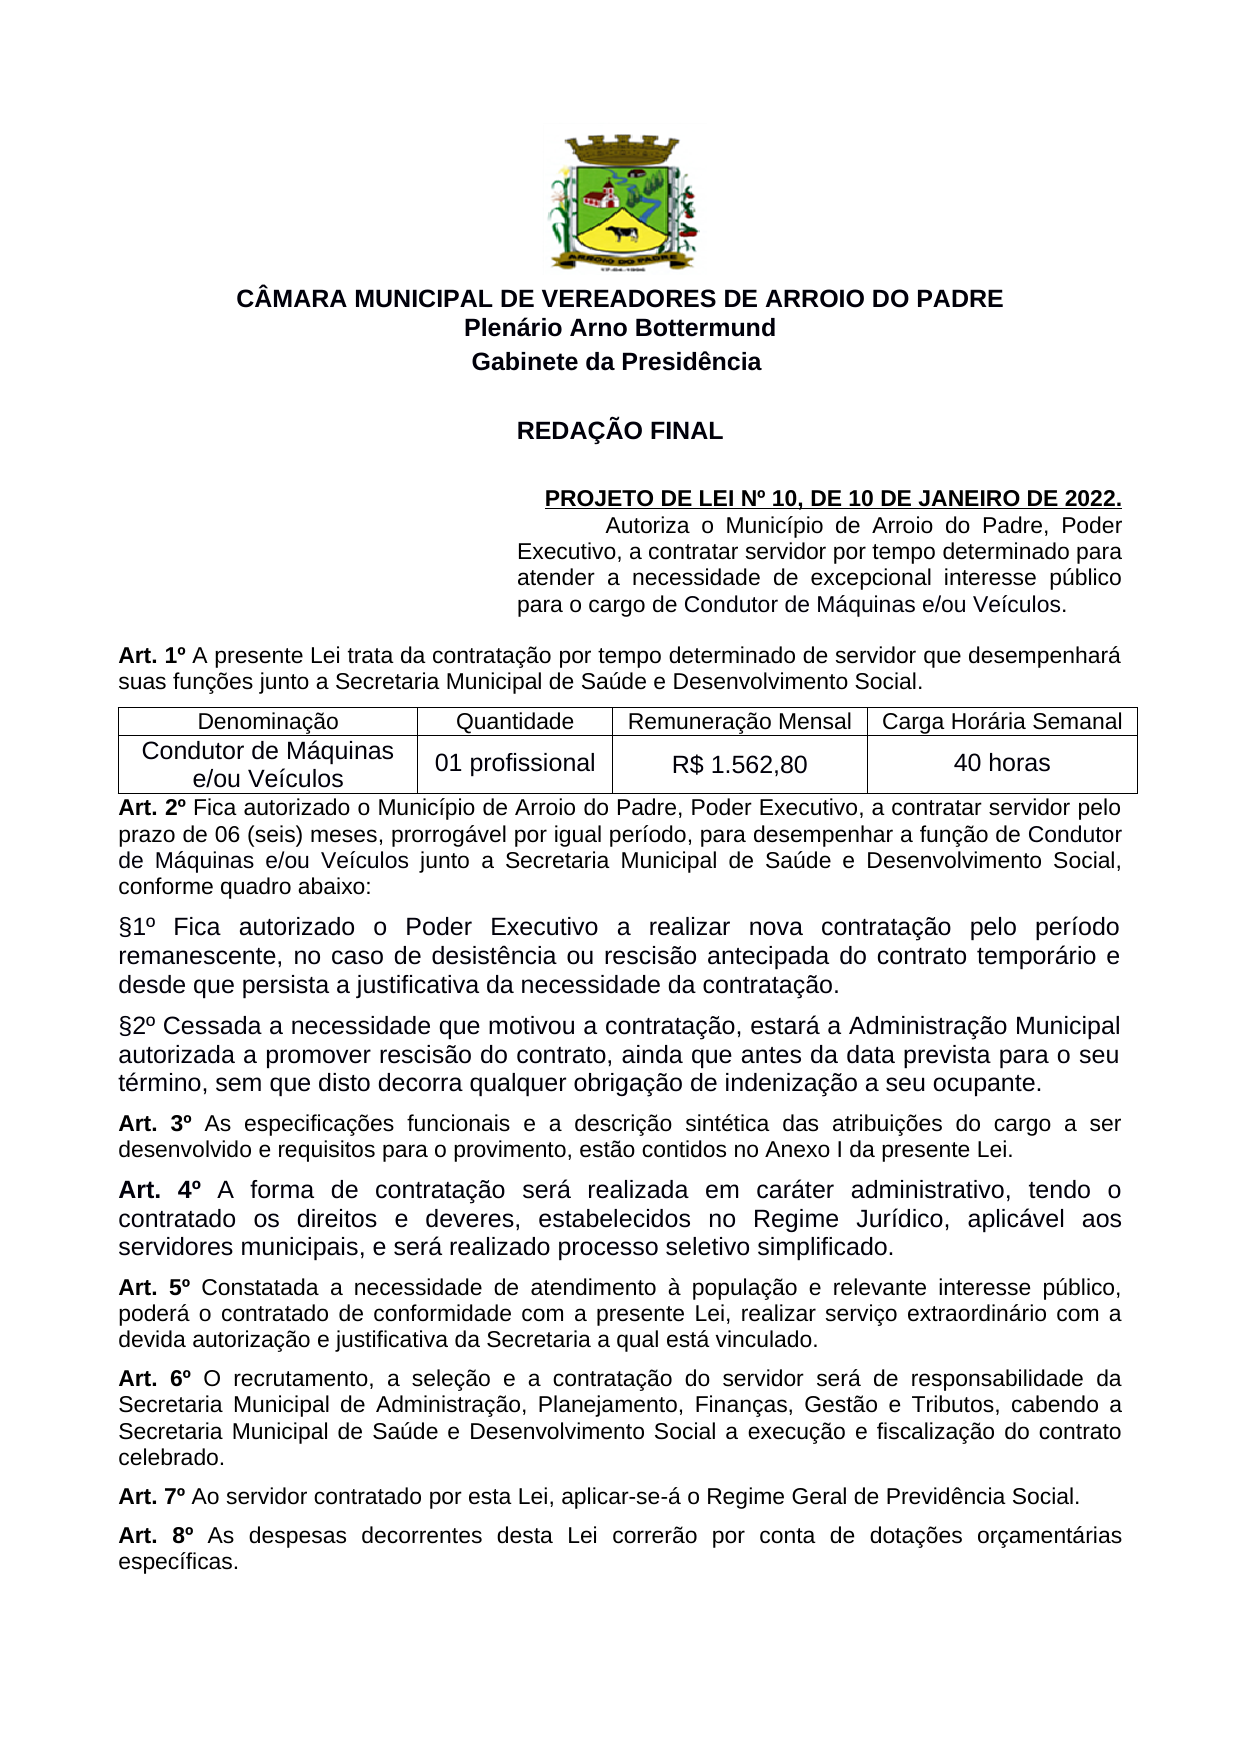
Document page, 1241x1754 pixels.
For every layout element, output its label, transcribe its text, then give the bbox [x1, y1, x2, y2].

text Art. 1º A presente Lei trata da contratação por tempo determinado de servidor que desempenhará suas funções junto a Secretaria Municipal de Saúde e Desenvolvimento Social. [118, 642, 1122, 695]
table_cell 40 horas [868, 736, 1137, 793]
text Plenário Arno Bottermund [118, 313, 1122, 342]
text Art. 5º Constatada a necessidade de atendimento à população e relevante interesse público, poderá o contratado de conformidade com a presente Lei, realizar serviço extraordinário com a devida autorização e justificativa da Secretaria a qual está vinculado. [118, 1273, 1122, 1353]
text Art. 7º Ao servidor contratado por esta Lei, aplicar-se-á o Regime Geral de Previdência Social. [118, 1483, 1122, 1509]
table_header Quantidade [418, 708, 612, 734]
text Art. 8º As despesas decorrentes desta Lei correrão por conta de dotações orçamentárias específicas. [118, 1522, 1122, 1574]
table_cell Condutor de Máquinas e/ou Veículos [119, 736, 417, 793]
table_header Carga Horária Semanal [868, 708, 1137, 734]
text Art. 4º A forma de contratação será realizada em caráter administrativo, tendo o contratado os direitos e deveres, estabelecidos no Regime Jurídico, aplicável aos servidores municipais, e será realizado processo seletivo simplificado. [118, 1175, 1122, 1261]
text §2º Cessada a necessidade que motivou a contratação, estará a Administração Municipal autorizada a promover rescisão do contrato, ainda que antes da data prevista para o seu término, sem que disto decorra qualquer obrigação de indenização a seu ocupante. [118, 1011, 1122, 1097]
text Gabinete da Presidência [118, 347, 1122, 376]
text Art. 2º Fica autorizado o Município de Arroio do Padre, Poder Executivo, a contratar servidor pelo prazo de 06 (seis) meses, prorrogável por igual período, para desempenhar a função de Condutor de Máquinas e/ou Veículos junto a Secretaria Municipal de Saúde e Desenvolvimento Social, conforme quadro abaixo: [118, 794, 1122, 899]
text Art. 6º O recrutamento, a seleção e a contratação do servidor será de responsabilidade da Secretaria Municipal de Administração, Planejamento, Finanças, Gestão e Tributos, cabendo a Secretaria Municipal de Saúde e Desenvolvimento Social a execução e fiscalização do contrato celebrado. [118, 1365, 1122, 1471]
table_header Remuneração Mensal [613, 708, 867, 734]
table_cell R$ 1.562,80 [613, 736, 867, 793]
text Autoriza o Município de Arroio do Padre, Poder Executivo, a contratar servidor por tempo determinado para atender a necessidade de excepcional interesse público para o cargo de Condutor de Máquinas e/ou Veículos. [517, 512, 1122, 617]
table_cell 01 profissional [418, 736, 612, 793]
table_header Denominação [119, 708, 417, 734]
text REDAÇÃO FINAL [118, 416, 1122, 445]
picture [541, 121, 708, 275]
text §1º Fica autorizado o Poder Executivo a realizar nova contratação pelo período remanescente, no caso de desistência ou rescisão antecipada do contrato temporário e desde que persista a justificativa da necessidade da contratação. [118, 912, 1122, 998]
text PROJETO DE LEI Nº 10, DE 10 DE JANEIRO DE 2022. [118, 485, 1122, 512]
text Câmara Municipal de Vereadores de Arroio do Padre [118, 284, 1122, 313]
text Art. 3º As especificações funcionais e a descrição sintética das atribuições do cargo a ser desenvolvido e requisitos para o provimento, estão contidos no Anexo I da presente Lei. [118, 1109, 1122, 1162]
